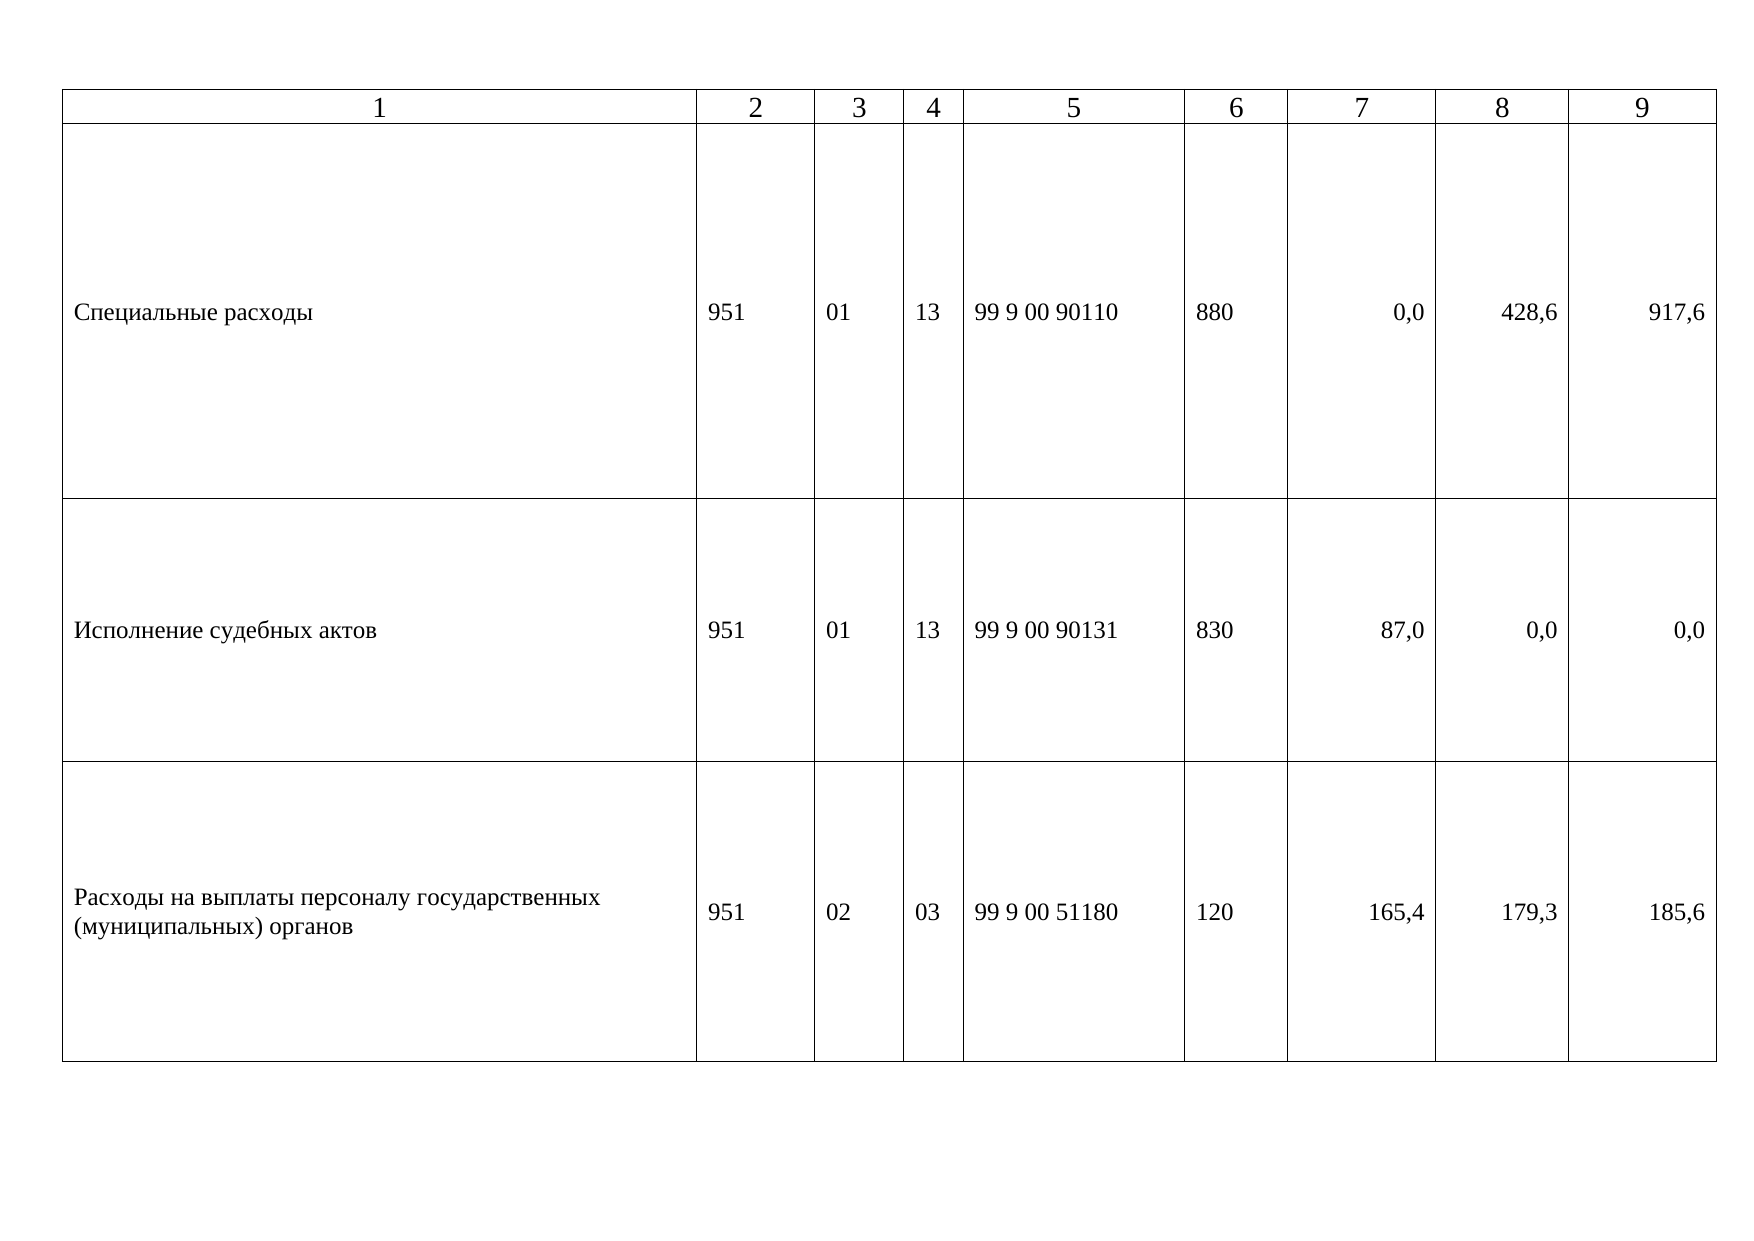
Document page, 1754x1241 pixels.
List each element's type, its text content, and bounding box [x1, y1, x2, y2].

table_header 1 [63, 90, 696, 123]
table_cell 120 [1185, 762, 1287, 1061]
table_cell 951 [697, 762, 814, 1061]
table_cell [1717, 761, 1754, 1061]
table_cell 179,3 [1436, 762, 1568, 1061]
table_cell 13 [904, 499, 963, 761]
table_cell 951 [697, 124, 814, 498]
table_cell 99 9 00 90110 [964, 124, 1184, 498]
table_cell Расходы на выплаты персоналу государственных (муниципальных) органов [63, 762, 696, 1061]
table_cell 0,0 [1436, 499, 1568, 761]
table_cell [1717, 498, 1754, 761]
table_cell Исполнение судебных актов [63, 499, 696, 761]
table_cell 917,6 [1569, 124, 1716, 498]
table_cell 0,0 [1569, 499, 1716, 761]
table_cell 87,0 [1288, 499, 1435, 761]
table_cell [1717, 123, 1754, 498]
table_cell 99 9 00 51180 [964, 762, 1184, 1061]
table_cell 03 [904, 762, 963, 1061]
table_cell 830 [1185, 499, 1287, 761]
table_cell 13 [904, 124, 963, 498]
table_header 6 [1185, 90, 1287, 123]
table_cell 428,6 [1436, 124, 1568, 498]
table_header 3 [815, 90, 903, 123]
table_header 5 [964, 90, 1184, 123]
table_header 4 [904, 90, 963, 123]
table_header 8 [1436, 90, 1568, 123]
table_cell Специальные расходы [63, 124, 696, 498]
table_cell 880 [1185, 124, 1287, 498]
table_header [1717, 89, 1754, 123]
table_cell 165,4 [1288, 762, 1435, 1061]
table_header 2 [697, 90, 814, 123]
table_cell 01 [815, 124, 903, 498]
table_cell 01 [815, 499, 903, 761]
table_header 7 [1288, 90, 1435, 123]
table_cell 0,0 [1288, 124, 1435, 498]
table_header 9 [1569, 90, 1716, 123]
table_cell 185,6 [1569, 762, 1716, 1061]
table_cell 99 9 00 90131 [964, 499, 1184, 761]
table_cell 02 [815, 762, 903, 1061]
table_cell 951 [697, 499, 814, 761]
